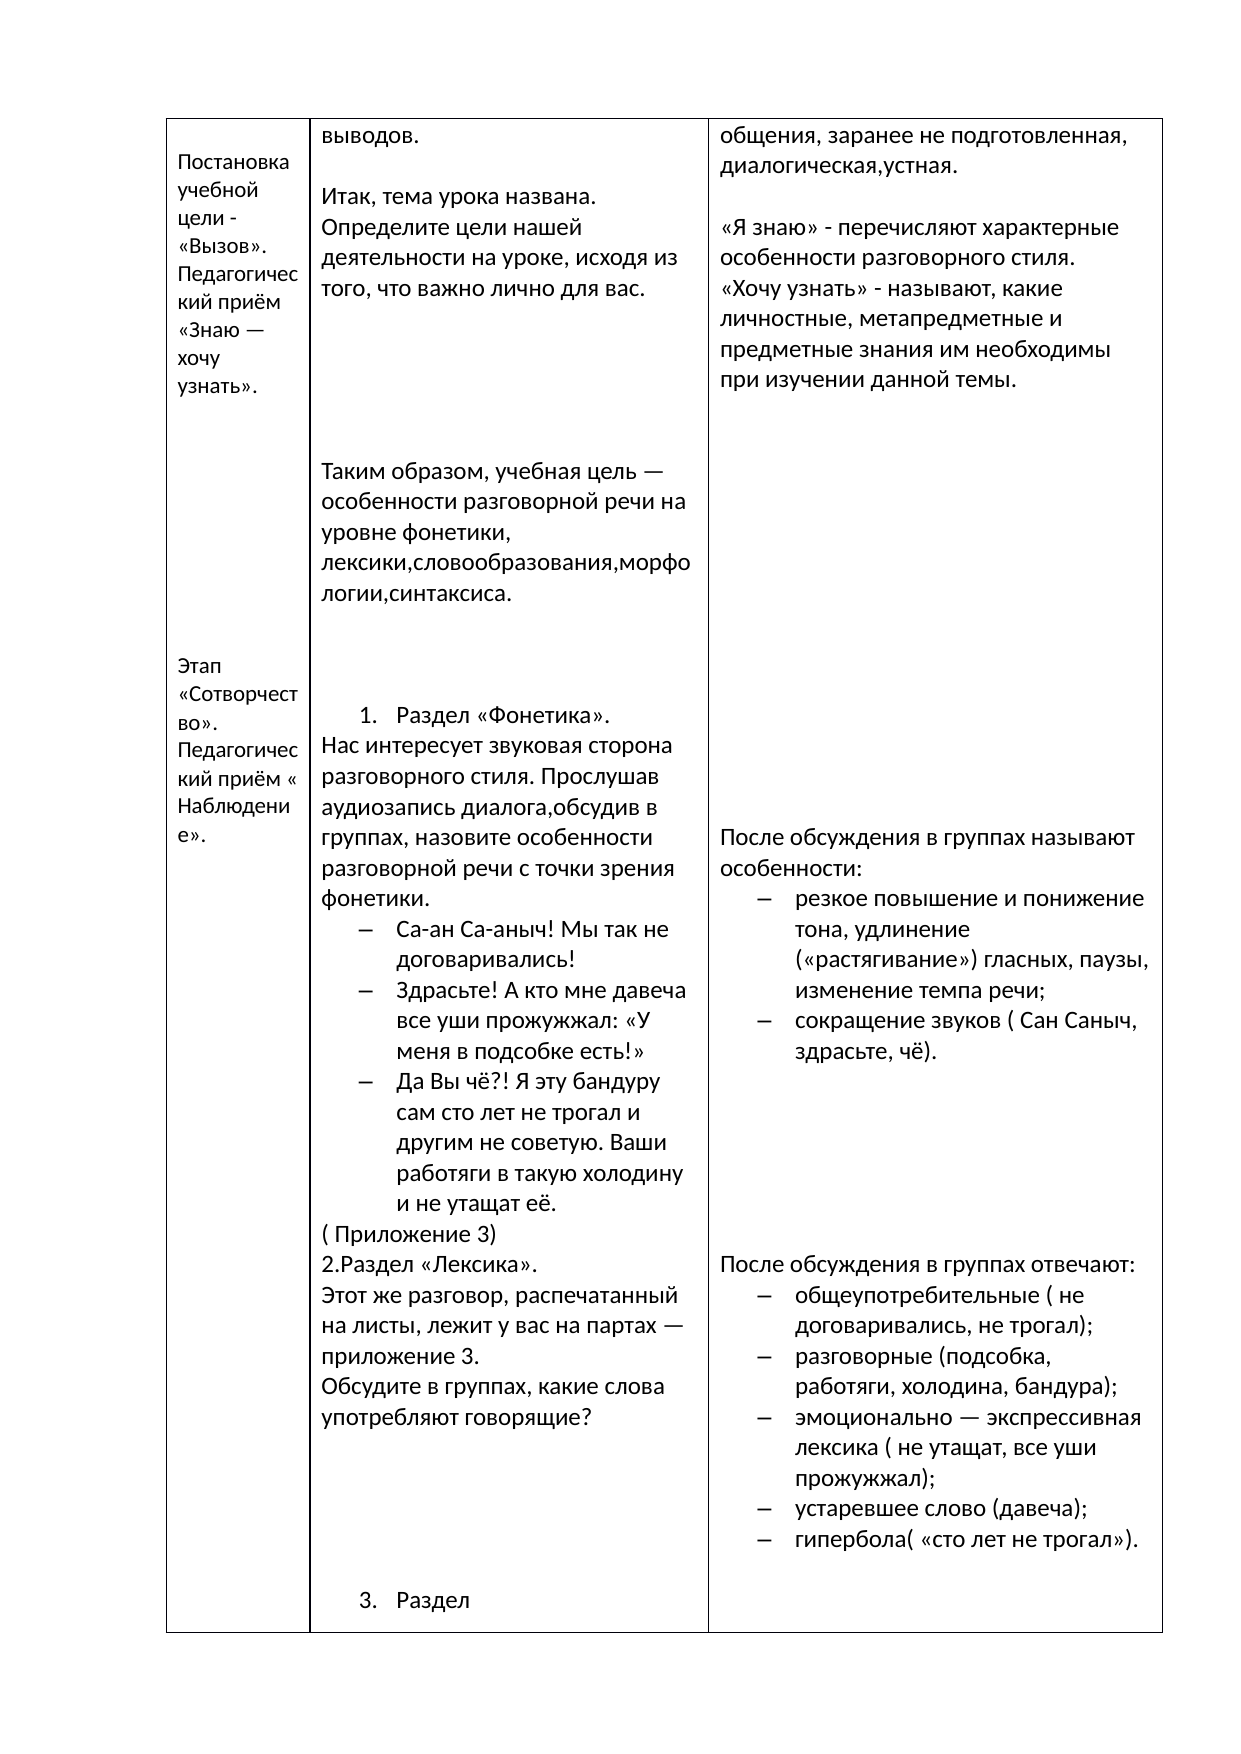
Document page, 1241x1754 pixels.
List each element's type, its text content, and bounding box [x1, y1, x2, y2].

table_cell общения, заранее не подготовленная, диалогическая,устная. «Я знаю» - перечисляют характерные особенности разговорного стиля. «Хочу узнать» - называют, какие личностные, метапредметные и предметные знания им необходимы при изучении данной темы. После обсуждения в группах называют особенности: резкое повышение и понижение тона, удлинение («растягивание») гласных, паузы, изменение темпа речи; сокращение звуков ( Сан Саныч, здрасьте, чё). После обсуждения в группах отвечают: общеупотребительные ( не договаривались, не трогал); разговорные (подсобка, работяги, холодина, бандура); эмоционально — экспрессивная лексика ( не утащат, все уши прожужжал); устаревшее слово (давеча); гипербола( «сто лет не трогал»). [709, 119, 1162, 1632]
table_cell Постановка учебной цели - «Вызов». Педагогический приём «Знаю — хочу узнать». Этап «Сотворчество». Педагогический приём « Наблюдение». [167, 119, 309, 1632]
table_cell Тема урока не называется. Слово учителя. Зная, что повторяем стили речи, прослушав аудиозапись телефонного разговора, назовите тему урока и обоснуйте свой ответ. Включается аудиозапись. Изучение подлинной разговорной речи началось с 70-х годов 20 века. До этого времени разговорная речь изучалась по диалогам, представленным в художественных произведениях. Но это не настоящая разговорная речь. Писатель никогда не воспроизводит разговорную речь фотографически, он изменяеи её применительно к своим художественным задачам. Желание изучать не отражённую,препарированную, а подлинную разговорную речь заставило лингвистов заняться «полевыми исследованиями». Вооружившись магнитофонами, они отправлялись в магазины, на вокзалы, на площади — в людные места и начинали записывать живую разговорную речь. И это было своеобразной революцией в исследовании разговорной речи. Оказалось, говорим мы совсем не так, как пишем. Посмотрите на текст прослушанного вами телефонного разговора — это доказательство того вывода, к которому пришли лингвисты. ( Тексты - приложение 1 к уроку на партах и на экране) Слово учителя. Для непринуждённой собственно разговорной речи обязательны 3 условия. Давайте попробуем, анализируя данный телефонный разговор, назвать эти условия. Что сразу бросилось в глаза? (Диалогическая форма речи, когда каждое высказывание, каждая реплика обращены к собеседнику.) А какую неязыковую информацию, характерную для разговорной речи, можно извлечь из данного телефонного разговора? Обсудите в группах и дайте ответ. На языке стилистики это значит, что между участниками общения отсутствуют официальные отношения. Это первое уловие того, чтобы разговорная речь состоялась. Следующие 2 условия для собственно разговорной речи мы назовём, сопоставляя уже знакомый нам телефонный разговор и отрывок из рассказа А.И.Куприна «Интервью». Тоже яркий, живой разговор, но... (На партах тексты — приложение 2 к уроку ,проекция на экран.) После прочтения обсудите в группе ваши наблюдения. Подведём итог, говоря языком науки: второе условие, необходимое для подлинной разговорной речи, это непосредственность общения; третье условие — естественная разговорная речь всегда неподготовленная, импровизированная. А теперь дайте определение разговорной речи, исходя из сделанных вами наблюдений и выводов. Итак, тема урока названа. Определите цели нашей деятельности на уроке, исходя из того, что важно лично для вас. Таким образом, учебная цель — особенности разговорной речи на уровне фонетики, лексики,словообразования,морфологии,синтаксиса. Раздел «Фонетика». Нас интересует звуковая сторона разговорного стиля. Прослушав аудиозапись диалога,обсудив в группах, назовите особенности разговорной речи с точки зрения фонетики. Са-ан Са-аныч! Мы так не договаривались! Здрасьте! А кто мне давеча все уши прожужжал: «У меня в подсобке есть!» Да Вы чё?! Я эту бандуру сам сто лет не трогал и другим не советую. Ваши работяги в такую холодину и не утащат её. ( Приложение 3) 2.Раздел «Лексика». Этот же разговор, распечатанный на листы, лежит у вас на партах — приложение 3. Обсудите в группах, какие слова употребляют говорящие? Раздел «Словообразование». На экране ряд слов. Назовите морфему, характерную для разговорного стиля. Каково её значение? А. Мамочка, лапушка, солнышко, кривляка, домище, холодина. Б. Раздевалка, печка, ножик, говорун, работяга, вкуснятина, докторша. В. Глазастый, худющий, кусачий, драчливый, здоровенный. 5.Раздел « Синтаксис». Назовите особенности предложений, характерных для разговорного стиля. На экране: Пожалуйста, два до Барнаула. Покажите синие. Сравним две фразы. На экране: Завтра еду в Москву оппонировать. Еду в Москву. Завтра. Оппонировать. Синтаксис разговорной речи весьма разнообразен, что обусловлено её устной формой и яркой экспрессией. Кроме названных ранее, познакомтесь с другими особенностями синтаксиса разговорной речи. На экране. Сложные предложения не характерны для разговорной речи, чаще других употребляются бессоюзные. ( Уеду — тебе будет легче.) Порядок слов в живой речи: на первое место ставится,как правило, самое важное в сообщении слово. ( Компьютер мне купи.) Употребление местоимения, дублирующего подлежащее. ( Вера, она поздно приходит.) Употребление слов — предложений. ( Ладно. Можно. Ясно.) Использование вставных конструкций, вносящих добавочные, дополнительные сведения, поясняющие главное сообщение. ( Я думал (тогда я был ещё молод), он шутит.) Активность вводных слов ( может быть, кажется, так сказать, к счастью, знаете ли и др.) Оценка итогов проделанной работы — сведение воедино всех знаний по теме «Разговорный стиль речи». Итак, назовите характерные особенности разговорной речи, о которых шла речь на уроке. Как вы оцените деятельность своей группы в ходе урока? Какие оценки поставите своим товарищам? Каких целей, поставленных лично вами, вы достигли? Слово учителя. Благодаря своим особенностям разговорная речь резко выделяется среди функциональных стилей русского языка. Более того, она противопоставлена другим — книжным стилям фактически по всем параметрам. И эта противопоставленность создаёт благодатную почву для их взаимодействия, а значит, и для развития русского литературного языка в целом. Известный русский языковед Л.В. Щерба называл разговорную речь кузницей, в которой куются словесные новшества, входящие затем во всеобщее употребление. Разговорная речь обогащает книжные стили живыми, свежими словами, оборотами, конструкциями. Книжная речь оказывает благотворное влияние на разговорный стиль. Взаимодействие разговорной речи и книжных стилей — один из главных процессов развития русского литературного языка. Анализ текста разговорного стиля — выявление особенностей на уровне фонетики, лексики, словообразования, морфологии, синтаксиса. Текст подбирают самостоятельно. [311, 119, 708, 1632]
